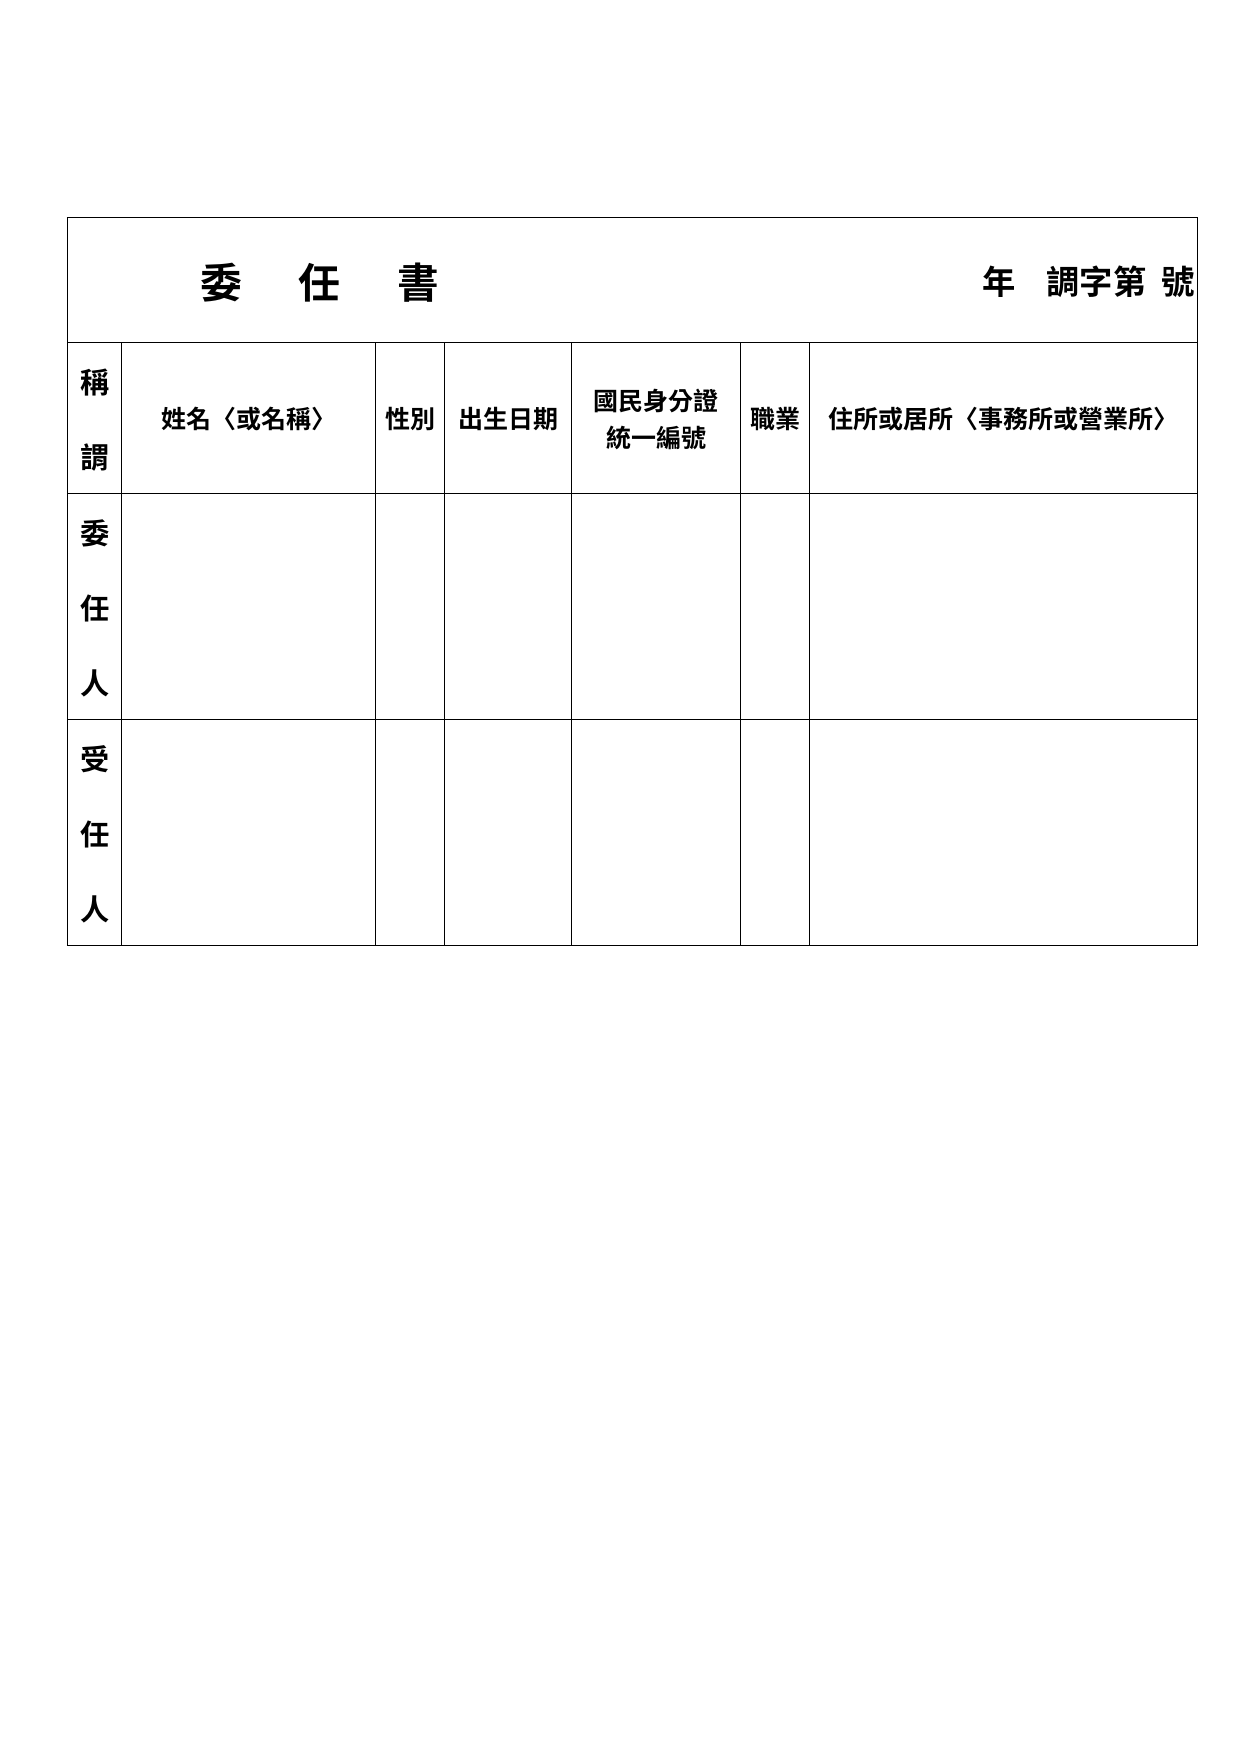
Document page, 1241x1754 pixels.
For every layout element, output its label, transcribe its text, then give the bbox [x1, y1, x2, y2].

table_cell 住所或居所〈事務所或營業所〉 [810, 343, 1197, 493]
table_cell [122, 494, 375, 719]
table_cell 委任人 [68, 494, 121, 719]
table_cell 職業 [741, 343, 809, 493]
table_cell [376, 720, 444, 945]
table_cell [445, 494, 571, 719]
table_cell 性別 [376, 343, 444, 493]
table_cell [572, 720, 740, 945]
table_cell 國民身分證 統一編號 [572, 343, 740, 493]
table_cell [810, 494, 1197, 719]
table_cell [741, 494, 809, 719]
table_cell 稱謂 [68, 343, 121, 493]
table_cell [572, 494, 740, 719]
table_header 年 調字第 號 [572, 218, 1197, 342]
table_cell [376, 494, 444, 719]
table_header 委 任 書 [68, 218, 572, 342]
table_cell [741, 720, 809, 945]
table_cell [122, 720, 375, 945]
table_cell 受任人 [68, 720, 121, 945]
table_cell [810, 720, 1197, 945]
table_cell 姓名〈或名稱〉 [122, 343, 375, 493]
table_cell [445, 720, 571, 945]
table_cell 出生日期 [445, 343, 571, 493]
